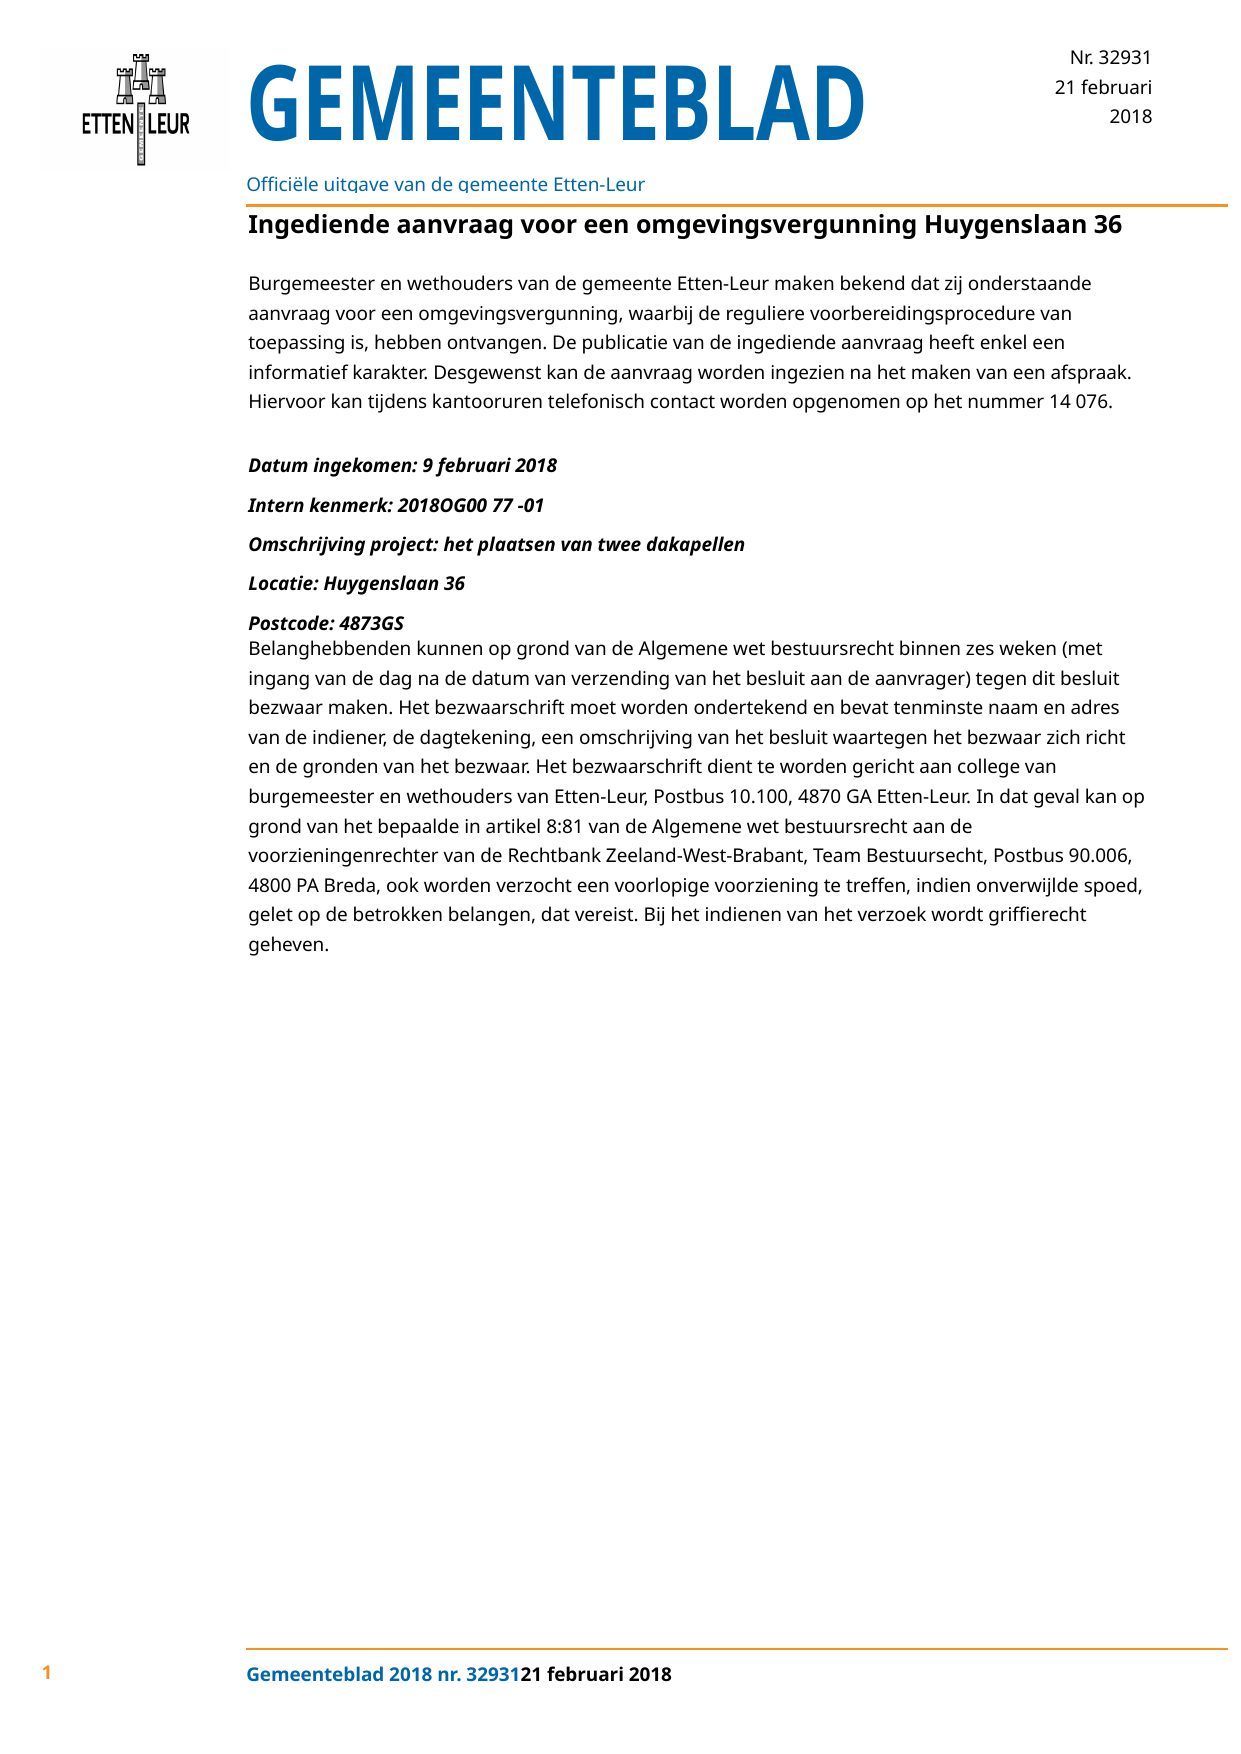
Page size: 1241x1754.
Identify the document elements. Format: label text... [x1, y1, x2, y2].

text Burgemeester en wethouders van de gemeente Etten-Leur maken bekend dat zij onderstaande aanvraag voor een omgevingsvergunning, waarbij de reguliere voorbereidingsprocedure van toepassing is, hebben ontvangen. De publicatie van de ingediende aanvraag heeft enkel een informatief karakter. Desgewenst kan de aanvraag worden ingezien na het maken van een afspraak. Hiervoor kan tijdens kantooruren telefonisch contact worden opgenomen op het nummer 14 076. [248, 270, 1152, 414]
text Datum ingekomen: 9 februari 2018 [248, 453, 1152, 478]
text Belanghebbenden kunnen op grond van de Algemene wet bestuursrecht binnen zes weken (met ingang van de dag na de datum van verzending van het besluit aan de aanvrager) tegen dit besluit bezwaar maken. Het bezwaarschrift moet worden ondertekend en bevat tenminste naam en adres van de indiener, de dagtekening, een omschrijving van het besluit waartegen het bezwaar zich richt en de gronden van het bezwaar. Het bezwaarschrift dient te worden gericht aan college van burgemeester en wethouders van Etten-Leur, Postbus 10.100, 4870 GA Etten-Leur. In dat geval kan op grond van het bepaalde in artikel 8:81 van de Algemene wet bestuursrecht aan de voorzieningenrechter van de Rechtbank Zeeland-West-Brabant, Team Bestuursecht, Postbus 90.006, 4800 PA Breda, ook worden verzocht een voorlopige voorziening te treffen, indien onverwijlde spoed, gelet op de betrokken belangen, dat vereist. Bij het indienen van het verzoek wordt griffierecht geheven. [248, 635, 1152, 957]
picture [41, 47, 231, 172]
text Intern kenmerk: 2018OG00 77 -01 [248, 492, 1152, 518]
text Ingediende aanvraag voor een omgevingsvergunning Huygenslaan 36 [248, 207, 1152, 241]
text Omschrijving project: het plaatsen van twee dakapellen [248, 531, 1152, 557]
text Postcode: 4873GS [248, 610, 1152, 635]
text Locatie: Huygenslaan 36 [248, 570, 1152, 596]
